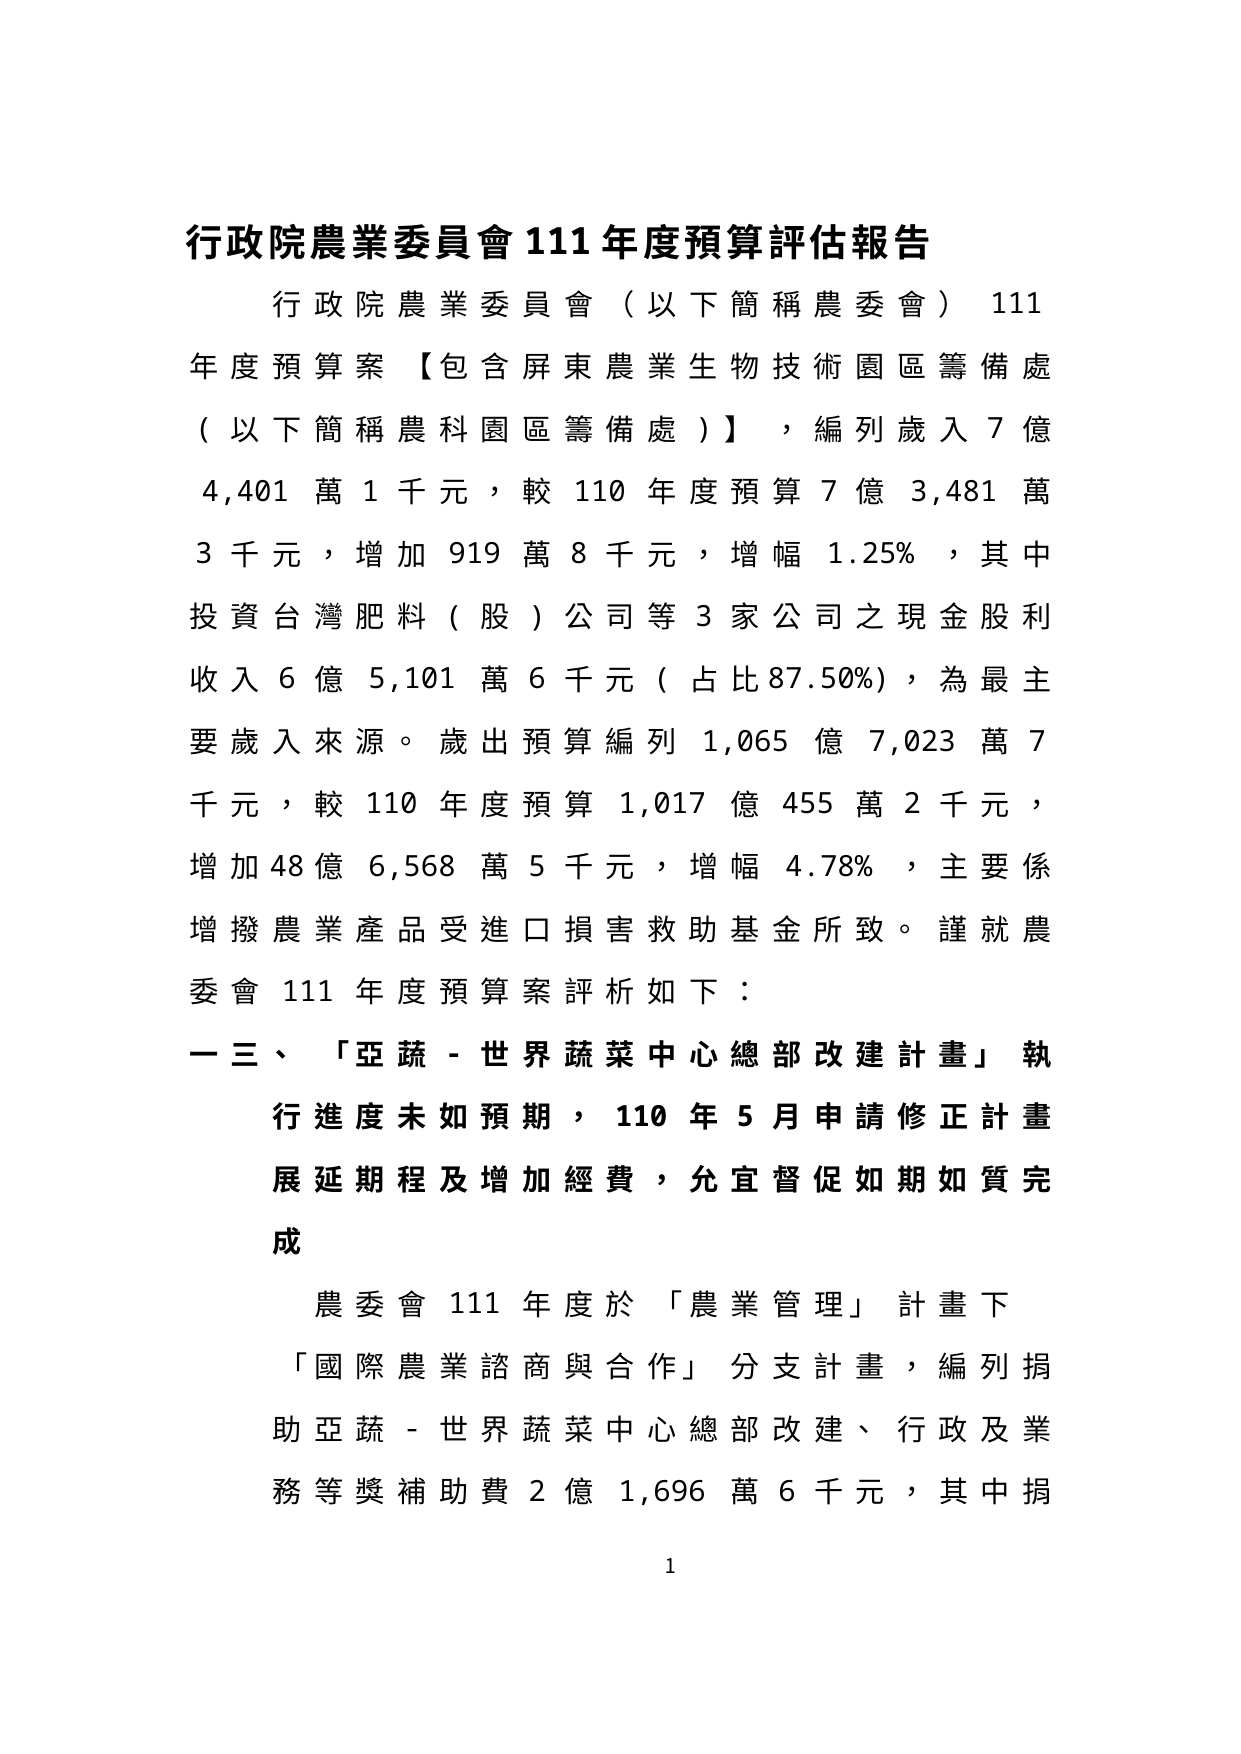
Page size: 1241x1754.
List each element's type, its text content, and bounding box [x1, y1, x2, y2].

text 行政院農業委員會111年度預算評估報告 [183, 198, 1058, 261]
text 農委會111年度於「農業管理」計畫下「國際農業諮商與合作」分支計畫，編列捐助亞蔬-世界蔬菜中心總部改建、行政及業務等獎補助費2億1,696萬6千元，其中捐 [242, 1261, 1058, 1511]
text 行政院農業委員會（以下簡稱農委會）111年度預算案【包含屏東農業生物技術園區籌備處(以下簡稱農科園區籌備處)】，編列歲入7億4,401萬1千元，較110年度預算7億3,481萬3千元，增加919萬8千元，增幅1.25%，其中投資台灣肥料(股)公司等3家公司之現金股利收入6億5,101萬6千元(占比87.50%)，為最主要歲入來源。歲出預算編列1,065億7,023萬7千元，較110年度預算1,017億455萬2千元，增加48億6,568萬5千元，增幅4.78%，主要係增撥農業產品受進口損害救助基金所致。謹就農委會111年度預算案評析如下： [183, 261, 1058, 1011]
text 一三、「亞蔬-世界蔬菜中心總部改建計畫」執行進度未如預期，110年5月申請修正計畫展延期程及增加經費，允宜督促如期如質完成 [183, 1011, 1058, 1261]
